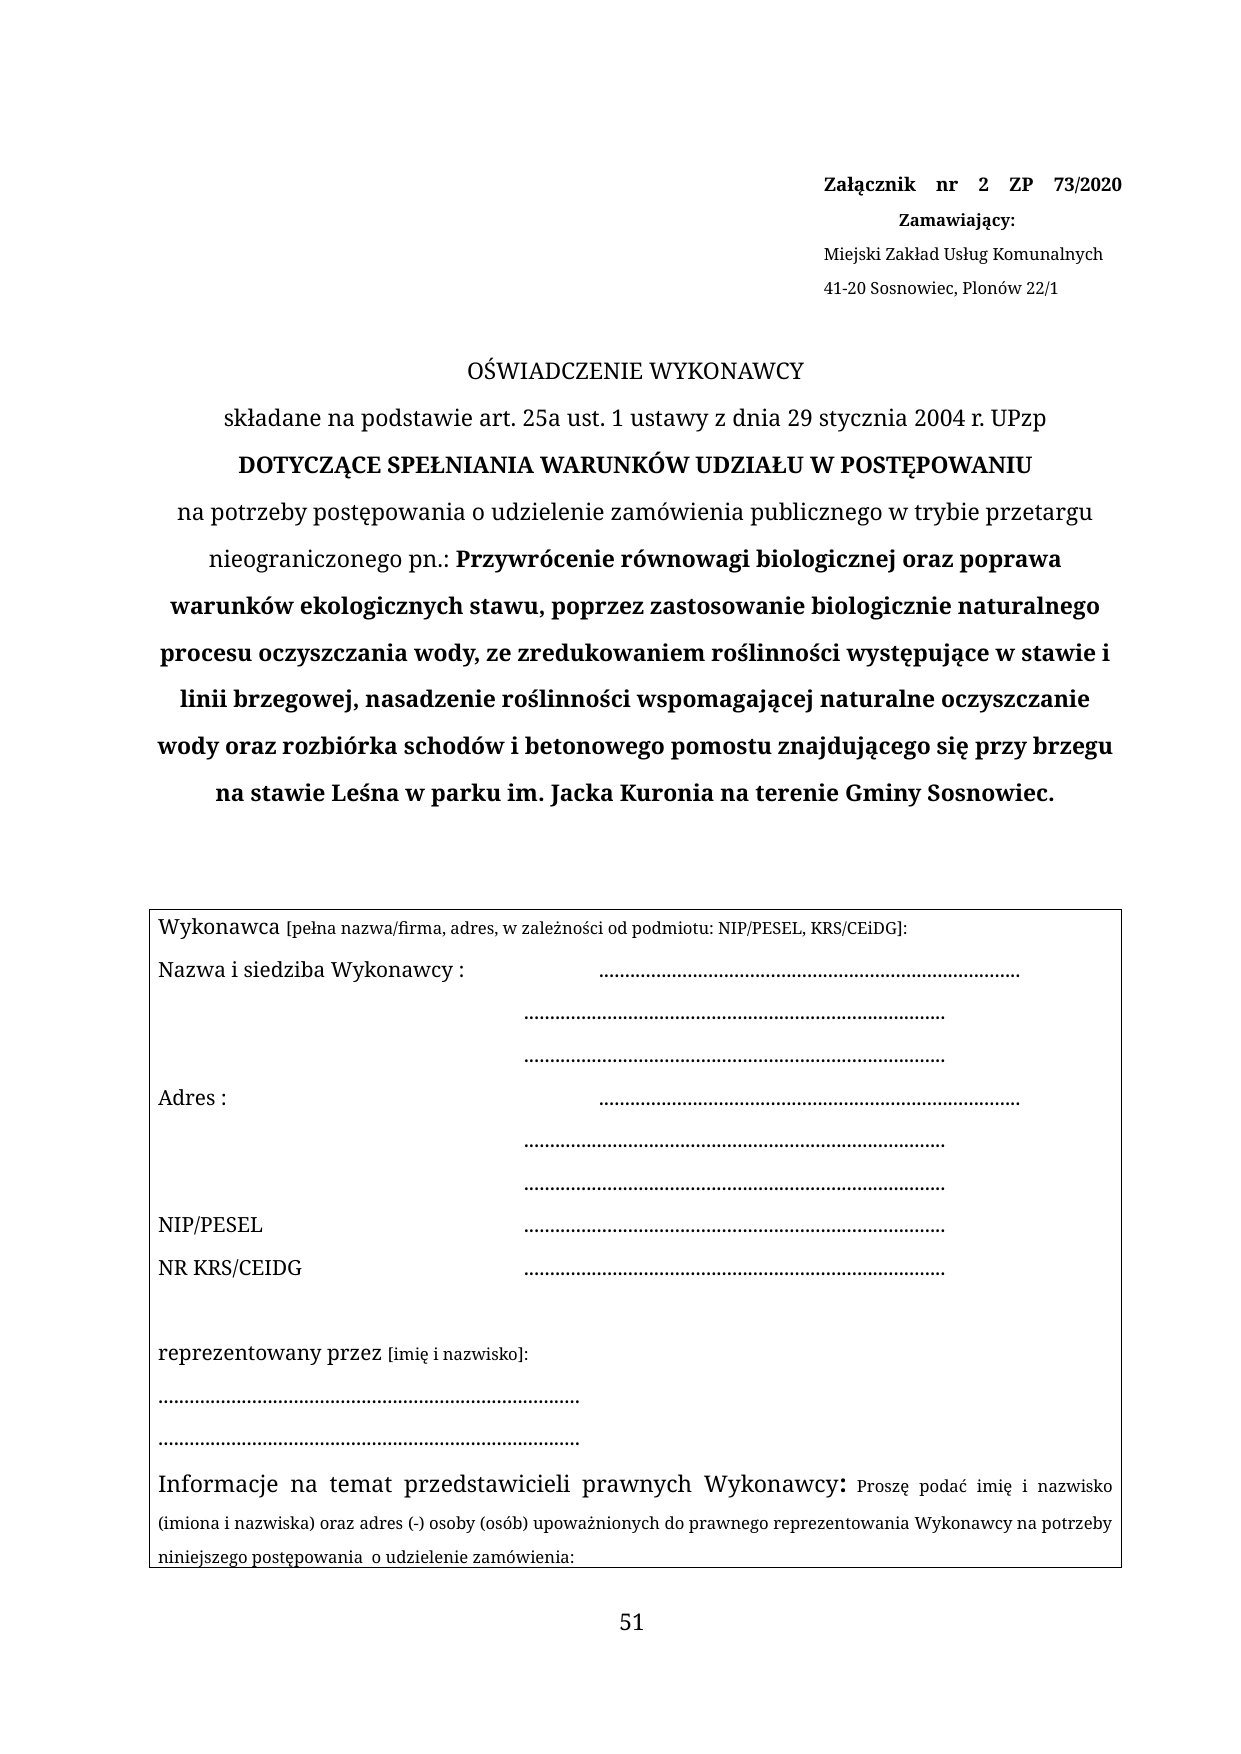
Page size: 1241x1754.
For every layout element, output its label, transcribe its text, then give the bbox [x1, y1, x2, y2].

text Załącznik nr 2 ZP 73/2020 Zamawiający: [148, 172, 1122, 231]
text Nazwa i siedziba Wykonawcy : ................................................................................. [150, 952, 1121, 983]
text DOTYCZĄCE SPEŁNIANIA WARUNKÓW UDZIAŁU W POSTĘPOWANIU [148, 449, 1122, 480]
text OŚWIADCZENIE WYKONAWCY [148, 355, 1122, 387]
text składane na podstawie art. 25a ust. 1 ustawy z dnia 29 stycznia 2004 r. UPzp [148, 402, 1122, 433]
text ................................................................................. [150, 1037, 1121, 1068]
text Informacje na temat przedstawicieli prawnych Wykonawcy: Proszę podać imię i nazwisko (imiona i nazwiska) oraz adres (-) osoby (osób) upoważnionych do prawnego reprezentowania Wykonawcy na potrzeby niniejszego postępowania o udzielenie zamówienia: [150, 1463, 1121, 1567]
text 41-20 Sosnowiec, Plonów 22/1 [148, 277, 1122, 299]
text Miejski Zakład Usług Komunalnych [148, 242, 1122, 265]
text ................................................................................. [150, 1165, 1121, 1196]
text reprezentowany przez [imię i nazwisko]: [150, 1335, 1121, 1367]
text ................................................................................. [150, 994, 1121, 1026]
text NIP/PESEL ................................................................................. [150, 1207, 1121, 1239]
text ................................................................................. [150, 1420, 1121, 1452]
text NR KRS/CEIDG ................................................................................. [150, 1250, 1121, 1282]
text ................................................................................. [150, 1378, 1121, 1409]
text na potrzeby postępowania o udzielenie zamówienia publicznego w trybie przetargu nieograniczonego pn.: Przywrócenie równowagi biologicznej oraz poprawa warunków ekologicznych stawu, poprzez zastosowanie biologicznie naturalnego procesu oczyszczania wody, ze zredukowaniem roślinności występujące w stawie i linii brzegowej, nasadzenie roślinności wspomagającej naturalne oczyszczanie wody oraz rozbiórka schodów i betonowego pomostu znajdującego się przy brzegu na stawie Leśna w parku im. Jacka Kuronia na terenie Gminy Sosnowiec. [148, 496, 1122, 808]
text Wykonawca [pełna nazwa/firma, adres, w zależności od podmiotu: NIP/PESEL, KRS/CEiDG]: [150, 910, 1121, 941]
text Adres : ................................................................................. [150, 1079, 1121, 1111]
text ................................................................................. [150, 1122, 1121, 1154]
